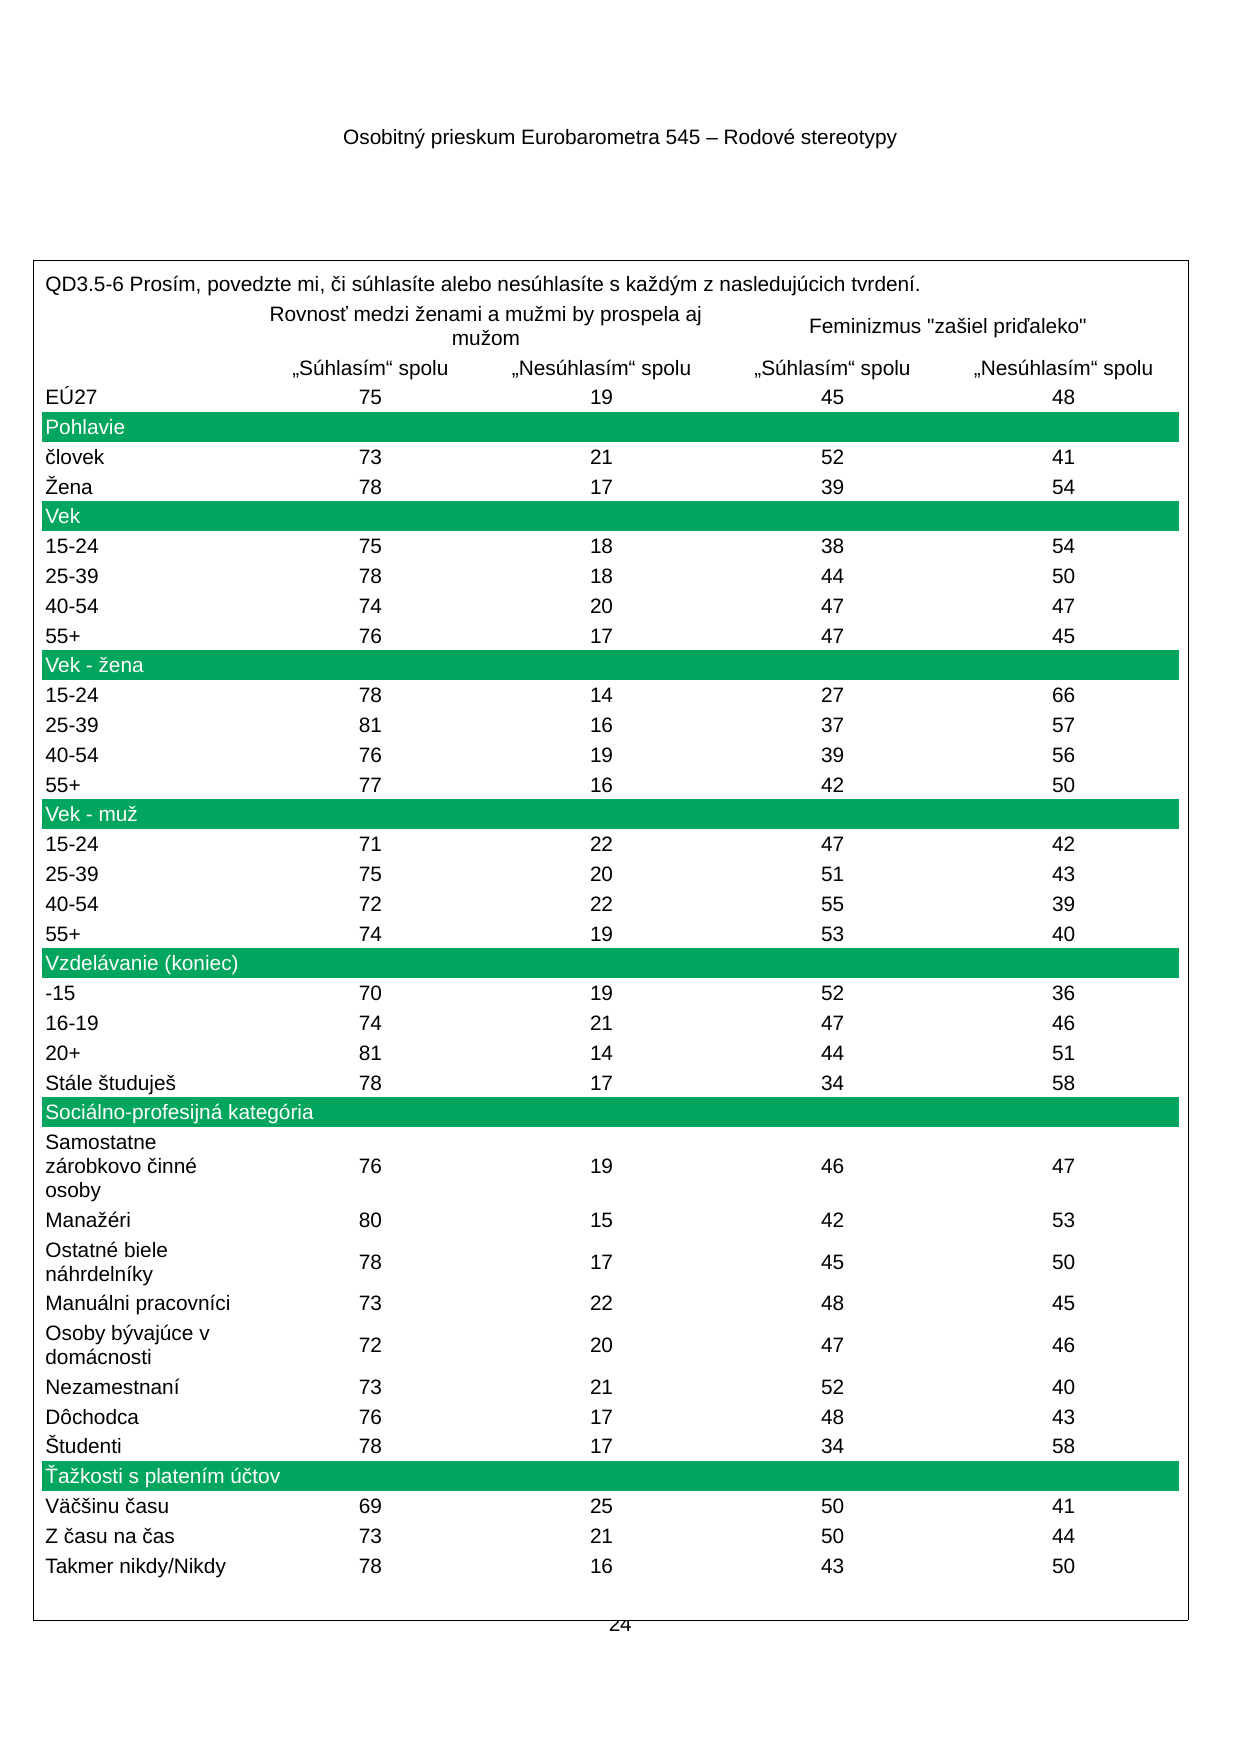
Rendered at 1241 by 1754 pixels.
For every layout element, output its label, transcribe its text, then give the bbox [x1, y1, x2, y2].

table_cell 21 [486, 442, 717, 472]
table_cell 78 [255, 1068, 486, 1097]
table_cell 17 [486, 1402, 717, 1431]
table_cell 22 [486, 889, 717, 918]
table_cell „Súhlasím“ spolu [717, 353, 948, 382]
table_cell Vek - žena [42, 650, 1179, 680]
table_cell Samostatne zárobkovo činné osoby [42, 1127, 255, 1205]
table_cell 53 [948, 1205, 1179, 1234]
table_cell 15-24 [42, 680, 255, 710]
table_cell 14 [486, 1038, 717, 1067]
table_cell 42 [717, 770, 948, 799]
table_cell 55+ [42, 770, 255, 799]
table_cell 44 [717, 1038, 948, 1067]
table_cell 75 [255, 531, 486, 561]
table_cell 73 [255, 1521, 486, 1551]
table_cell 20 [486, 859, 717, 889]
table_cell 17 [486, 621, 717, 650]
table_cell 73 [255, 1288, 486, 1318]
table_cell 76 [255, 740, 486, 769]
table_cell [42, 353, 255, 382]
table_cell 71 [255, 829, 486, 859]
table_cell 50 [948, 770, 1179, 799]
table_cell 52 [717, 978, 948, 1008]
table_cell 52 [717, 1372, 948, 1402]
table_cell Feminizmus "zašiel priďaleko" [717, 299, 1179, 352]
table_cell Vek - muž [42, 799, 1179, 829]
table_cell 21 [486, 1521, 717, 1551]
table_cell 44 [717, 561, 948, 591]
table_cell 75 [255, 859, 486, 889]
table_cell 20 [486, 1318, 717, 1372]
table_cell 15 [486, 1205, 717, 1234]
table_cell Manažéri [42, 1205, 255, 1234]
table_cell 19 [486, 919, 717, 948]
table_cell 47 [948, 1127, 1179, 1205]
table_cell 22 [486, 1288, 717, 1318]
table_cell 19 [486, 978, 717, 1008]
table_cell 43 [717, 1551, 948, 1580]
table_cell 69 [255, 1491, 486, 1521]
table_header QD3.5-6 Prosím, povedzte mi, či súhlasíte alebo nesúhlasíte s každým z nasledujúcich tvrdení. [42, 269, 1179, 299]
table_cell 37 [717, 710, 948, 740]
table_cell 74 [255, 1008, 486, 1038]
table_cell 16-19 [42, 1008, 255, 1038]
table_cell 34 [717, 1431, 948, 1461]
table_cell Dôchodca [42, 1402, 255, 1431]
table_cell 50 [717, 1491, 948, 1521]
table_cell 39 [717, 472, 948, 501]
table_cell Manuálni pracovníci [42, 1288, 255, 1318]
table_cell 41 [948, 1491, 1179, 1521]
table_cell 48 [948, 382, 1179, 412]
table_cell 43 [948, 1402, 1179, 1431]
table_cell 46 [717, 1127, 948, 1205]
table_cell 40 [948, 919, 1179, 948]
table_cell Nezamestnaní [42, 1372, 255, 1402]
table_cell 50 [948, 1551, 1179, 1580]
table_cell 16 [486, 1551, 717, 1580]
table_cell 47 [948, 591, 1179, 621]
table_cell 58 [948, 1431, 1179, 1461]
table_cell 19 [486, 1127, 717, 1205]
table_cell 74 [255, 591, 486, 621]
table_cell 20 [486, 591, 717, 621]
table_cell 44 [948, 1521, 1179, 1551]
table_cell 19 [486, 740, 717, 769]
table_cell 42 [717, 1205, 948, 1234]
table_cell 16 [486, 710, 717, 740]
table_cell 21 [486, 1008, 717, 1038]
table_cell 50 [948, 1235, 1179, 1288]
table_cell 27 [717, 680, 948, 710]
table_cell 53 [717, 919, 948, 948]
table_cell 81 [255, 710, 486, 740]
table_cell 45 [948, 621, 1179, 650]
table_cell 72 [255, 889, 486, 918]
table_cell 72 [255, 1318, 486, 1372]
table_cell 74 [255, 919, 486, 948]
table_cell 55 [717, 889, 948, 918]
table_cell 22 [486, 829, 717, 859]
table_cell 78 [255, 1551, 486, 1580]
table_cell 17 [486, 1068, 717, 1097]
table_cell 46 [948, 1318, 1179, 1372]
table_cell Z času na čas [42, 1521, 255, 1551]
table_cell 43 [948, 859, 1179, 889]
table_cell 25 [486, 1491, 717, 1521]
table_cell Žena [42, 472, 255, 501]
table_cell 50 [717, 1521, 948, 1551]
table_cell 55+ [42, 621, 255, 650]
table_cell Ostatné biele náhrdelníky [42, 1235, 255, 1288]
table_cell 45 [717, 382, 948, 412]
table_cell 47 [717, 591, 948, 621]
table_cell Takmer nikdy/Nikdy [42, 1551, 255, 1580]
table_cell 76 [255, 621, 486, 650]
table_cell 76 [255, 1402, 486, 1431]
table_cell 15-24 [42, 829, 255, 859]
table_cell 75 [255, 382, 486, 412]
table_cell „Súhlasím“ spolu [255, 353, 486, 382]
table_cell 73 [255, 1372, 486, 1402]
table_cell „Nesúhlasím“ spolu [486, 353, 717, 382]
table_cell 42 [948, 829, 1179, 859]
table_cell 18 [486, 531, 717, 561]
table_cell „Nesúhlasím“ spolu [948, 353, 1179, 382]
table_cell [42, 299, 255, 352]
table_cell 50 [948, 561, 1179, 591]
table_cell Osoby bývajúce v domácnosti [42, 1318, 255, 1372]
table_cell 39 [717, 740, 948, 769]
table_cell Študenti [42, 1431, 255, 1461]
table_cell 56 [948, 740, 1179, 769]
table_cell Stále študuješ [42, 1068, 255, 1097]
table_cell 21 [486, 1372, 717, 1402]
table_cell 58 [948, 1068, 1179, 1097]
table_cell 19 [486, 382, 717, 412]
table_cell 70 [255, 978, 486, 1008]
table_cell 45 [717, 1235, 948, 1288]
table_cell 36 [948, 978, 1179, 1008]
table_cell 78 [255, 1235, 486, 1288]
table_cell EÚ27 [42, 382, 255, 412]
table_cell 54 [948, 472, 1179, 501]
table_cell 18 [486, 561, 717, 591]
table_cell 40-54 [42, 889, 255, 918]
table_cell -15 [42, 978, 255, 1008]
table_cell Pohlavie [42, 412, 1179, 442]
table_cell 20+ [42, 1038, 255, 1067]
table_cell 25-39 [42, 859, 255, 889]
table_cell Ťažkosti s platením účtov [42, 1461, 1179, 1491]
table_cell 78 [255, 680, 486, 710]
table_cell 34 [717, 1068, 948, 1097]
table_cell Sociálno-profesijná kategória [42, 1097, 1179, 1127]
table_cell 48 [717, 1402, 948, 1431]
table_cell Vzdelávanie (koniec) [42, 948, 1179, 978]
table_cell 14 [486, 680, 717, 710]
table_cell 81 [255, 1038, 486, 1067]
table_cell človek [42, 442, 255, 472]
table_cell Väčšinu času [42, 1491, 255, 1521]
table_cell 78 [255, 561, 486, 591]
table_cell 47 [717, 1318, 948, 1372]
table_cell 39 [948, 889, 1179, 918]
table_cell 47 [717, 829, 948, 859]
table_cell 17 [486, 1431, 717, 1461]
table_cell 47 [717, 1008, 948, 1038]
table_cell 17 [486, 472, 717, 501]
table_cell 73 [255, 442, 486, 472]
table_cell 15-24 [42, 531, 255, 561]
table_cell 57 [948, 710, 1179, 740]
table_cell 78 [255, 1431, 486, 1461]
table_cell 46 [948, 1008, 1179, 1038]
table_cell 55+ [42, 919, 255, 948]
table_cell Rovnosť medzi ženami a mužmi by prospela aj mužom [255, 299, 717, 352]
table_cell 76 [255, 1127, 486, 1205]
table_cell 78 [255, 472, 486, 501]
table_cell 40 [948, 1372, 1179, 1402]
table_cell 48 [717, 1288, 948, 1318]
table_cell 47 [717, 621, 948, 650]
table_cell 25-39 [42, 561, 255, 591]
table_cell 16 [486, 770, 717, 799]
table_cell 25-39 [42, 710, 255, 740]
table_cell 52 [717, 442, 948, 472]
table_cell 41 [948, 442, 1179, 472]
table_cell 77 [255, 770, 486, 799]
table_cell 45 [948, 1288, 1179, 1318]
table_cell 40-54 [42, 740, 255, 769]
table_cell Vek [42, 501, 1179, 531]
table_cell 66 [948, 680, 1179, 710]
table_cell 80 [255, 1205, 486, 1234]
table_cell 51 [717, 859, 948, 889]
table_cell 17 [486, 1235, 717, 1288]
table_cell 51 [948, 1038, 1179, 1067]
table_cell 38 [717, 531, 948, 561]
table_cell 54 [948, 531, 1179, 561]
table_cell 40-54 [42, 591, 255, 621]
